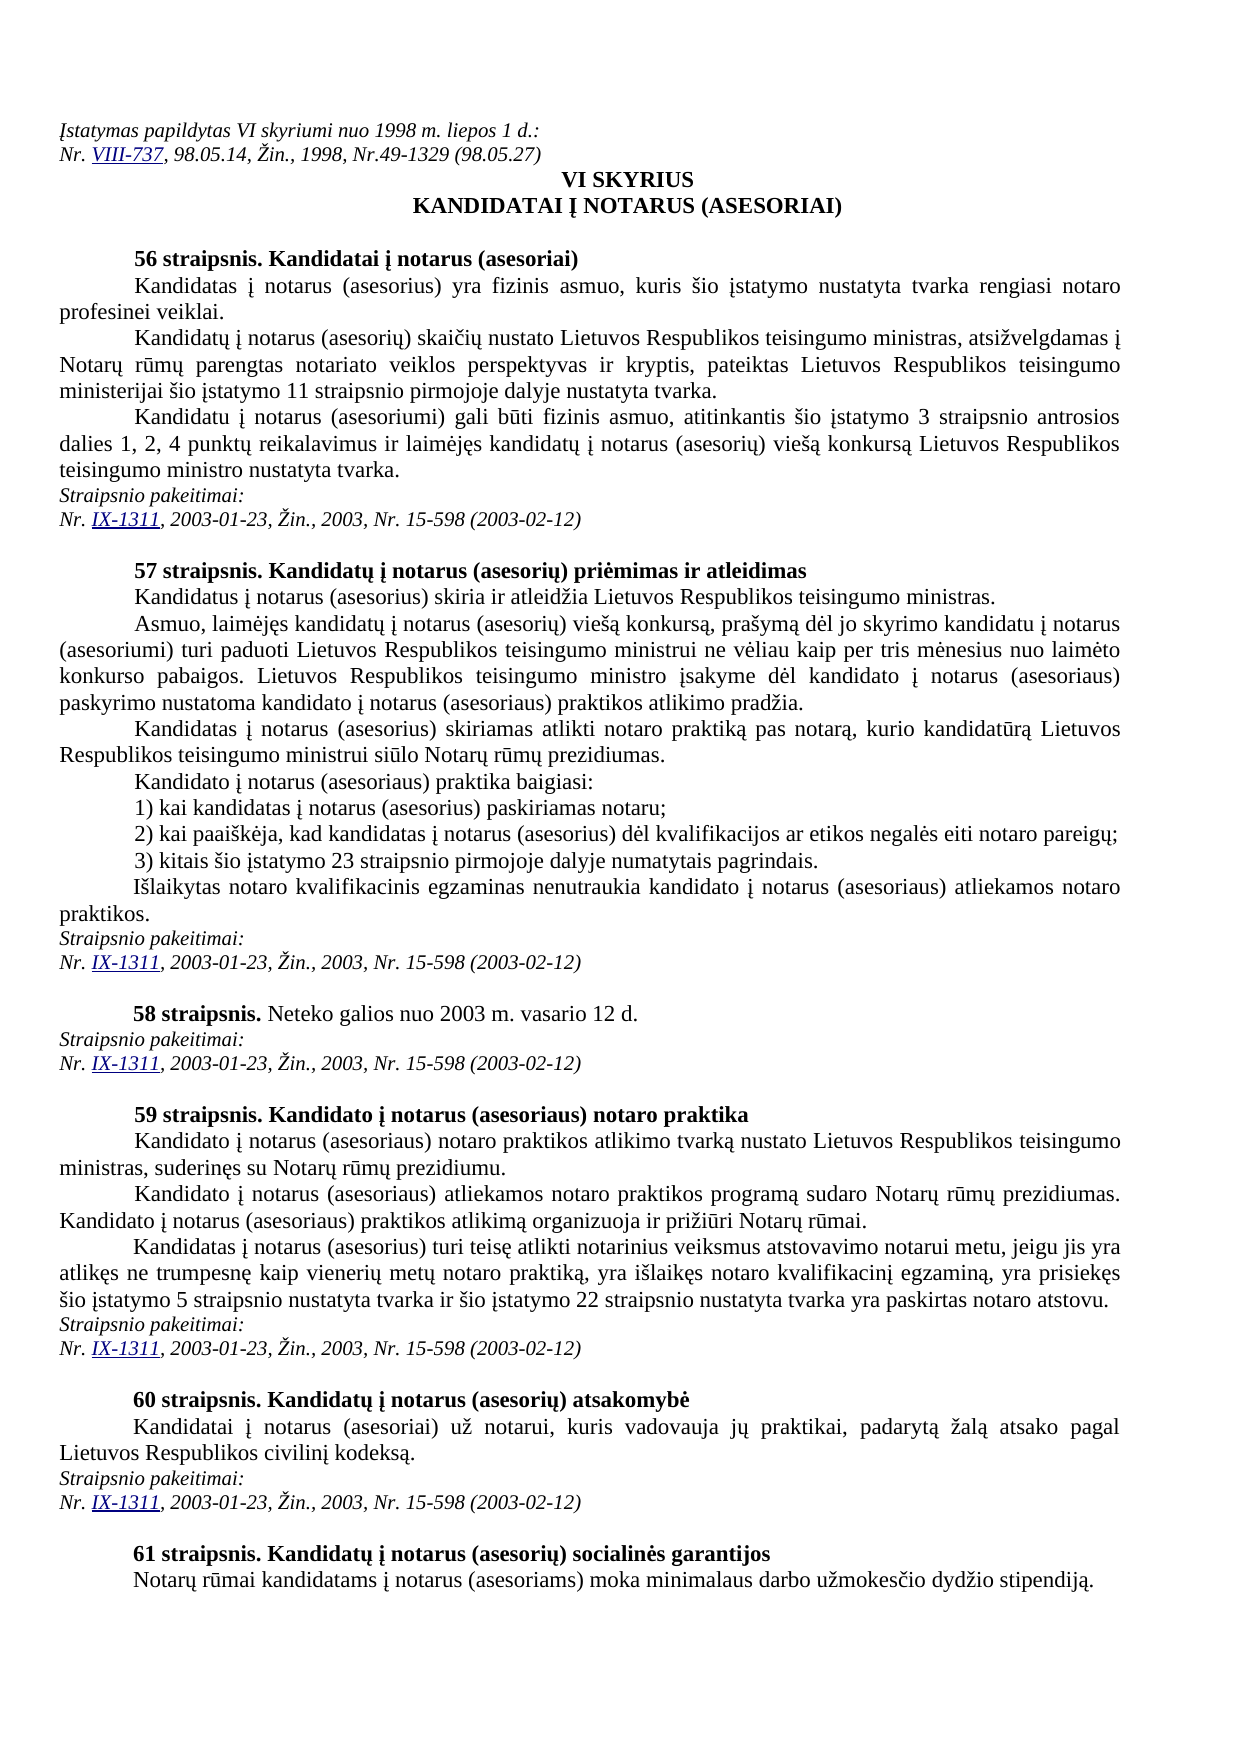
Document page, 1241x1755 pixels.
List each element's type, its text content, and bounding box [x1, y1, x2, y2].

text Kandidatų į notarus (asesorių) skaičių nustato Lietuvos Respublikos teisingumo ministras, atsižvelgdamas į Notarų rūmų parengtas notariato veiklos perspektyvas ir kryptis, pateiktas Lietuvos Respublikos teisingumo ministerijai šio įstatymo 11 straipsnio pirmojoje dalyje nustatyta tvarka. [59, 324, 1122, 403]
text 3) kitais šio įstatymo 23 straipsnio pirmojoje dalyje numatytais pagrindais. [59, 847, 1122, 873]
text 1) kai kandidatas į notarus (asesorius) paskiriamas notaru; [59, 794, 1122, 821]
text 58 straipsnis. Neteko galios nuo 2003 m. vasario 12 d. [59, 1000, 1122, 1027]
text Kandidatas į notarus (asesorius) skiriamas atlikti notaro praktiką pas notarą, kurio kandidatūrą Lietuvos Respublikos teisingumo ministrui siūlo Notarų rūmų prezidiumas. [59, 715, 1122, 768]
text Straipsnio pakeitimai: [59, 926, 1122, 950]
text Notarų rūmai kandidatams į notarus (asesoriams) moka minimalaus darbo užmokesčio dydžio stipendiją. [59, 1566, 1122, 1593]
text Straipsnio pakeitimai: [59, 1466, 1122, 1490]
text Nr. IX-1311, 2003-01-23, Žin., 2003, Nr. 15-598 (2003-02-12) [59, 1336, 1122, 1360]
text VI SKYRIUS [59, 166, 1122, 193]
text Nr. VIII-737, 98.05.14, Žin., 1998, Nr.49-1329 (98.05.27) [59, 142, 1122, 166]
text Nr. IX-1311, 2003-01-23, Žin., 2003, Nr. 15-598 (2003-02-12) [59, 1051, 1122, 1075]
text Asmuo, laimėjęs kandidatų į notarus (asesorių) viešą konkursą, prašymą dėl jo skyrimo kandidatu į notarus (asesoriumi) turi paduoti Lietuvos Respublikos teisingumo ministrui ne vėliau kaip per tris mėnesius nuo laimėto konkurso pabaigos. Lietuvos Respublikos teisingumo ministro įsakyme dėl kandidato į notarus (asesoriaus) paskyrimo nustatoma kandidato į notarus (asesoriaus) praktikos atlikimo pradžia. [59, 610, 1122, 715]
text Kandidatas į notarus (asesorius) yra fizinis asmuo, kuris šio įstatymo nustatyta tvarka rengiasi notaro profesinei veiklai. [59, 272, 1122, 324]
text Nr. IX-1311, 2003-01-23, Žin., 2003, Nr. 15-598 (2003-02-12) [59, 1490, 1122, 1514]
text Įstatymas papildytas VI skyriumi nuo 1998 m. liepos 1 d.: [59, 118, 1122, 142]
text 57 straipsnis. Kandidatų į notarus (asesorių) priėmimas ir atleidimas [59, 557, 1122, 583]
text KANDIDATAI Į NOTARUS (ASESORIAI) [59, 193, 1122, 219]
text Nr. IX-1311, 2003-01-23, Žin., 2003, Nr. 15-598 (2003-02-12) [59, 950, 1122, 974]
text Straipsnio pakeitimai: [59, 1312, 1122, 1336]
text Kandidatu į notarus (asesoriumi) gali būti fizinis asmuo, atitinkantis šio įstatymo 3 straipsnio antrosios dalies 1, 2, 4 punktų reikalavimus ir laimėjęs kandidatų į notarus (asesorių) viešą konkursą Lietuvos Respublikos teisingumo ministro nustatyta tvarka. [59, 403, 1122, 482]
text Kandidatai į notarus (asesoriai) už notarui, kuris vadovauja jų praktikai, padarytą žalą atsako pagal Lietuvos Respublikos civilinį kodeksą. [59, 1413, 1122, 1466]
text 59 straipsnis. Kandidato į notarus (asesoriaus) notaro praktika [59, 1101, 1122, 1128]
text 61 straipsnis. Kandidatų į notarus (asesorių) socialinės garantijos [59, 1540, 1122, 1566]
text Straipsnio pakeitimai: [59, 1027, 1122, 1051]
text Kandidato į notarus (asesoriaus) notaro praktikos atlikimo tvarką nustato Lietuvos Respublikos teisingumo ministras, suderinęs su Notarų rūmų prezidiumu. [59, 1128, 1122, 1180]
text Kandidatus į notarus (asesorius) skiria ir atleidžia Lietuvos Respublikos teisingumo ministras. [59, 583, 1122, 610]
text Išlaikytas notaro kvalifikacinis egzaminas nenutraukia kandidato į notarus (asesoriaus) atliekamos notaro praktikos. [59, 873, 1122, 926]
text 56 straipsnis. Kandidatai į notarus (asesoriai) [59, 245, 1122, 272]
text 60 straipsnis. Kandidatų į notarus (asesorių) atsakomybė [59, 1387, 1122, 1413]
text Kandidato į notarus (asesoriaus) praktika baigiasi: [59, 768, 1122, 794]
text Kandidato į notarus (asesoriaus) atliekamos notaro praktikos programą sudaro Notarų rūmų prezidiumas. Kandidato į notarus (asesoriaus) praktikos atlikimą organizuoja ir prižiūri Notarų rūmai. [59, 1180, 1122, 1233]
text 2) kai paaiškėja, kad kandidatas į notarus (asesorius) dėl kvalifikacijos ar etikos negalės eiti notaro pareigų; [59, 821, 1122, 847]
text Nr. IX-1311, 2003-01-23, Žin., 2003, Nr. 15-598 (2003-02-12) [59, 507, 1122, 531]
text Straipsnio pakeitimai: [59, 482, 1122, 507]
text Kandidatas į notarus (asesorius) turi teisę atlikti notarinius veiksmus atstovavimo notarui metu, jeigu jis yra atlikęs ne trumpesnę kaip vienerių metų notaro praktiką, yra išlaikęs notaro kvalifikacinį egzaminą, yra prisiekęs šio įstatymo 5 straipsnio nustatyta tvarka ir šio įstatymo 22 straipsnio nustatyta tvarka yra paskirtas notaro atstovu. [59, 1233, 1122, 1312]
